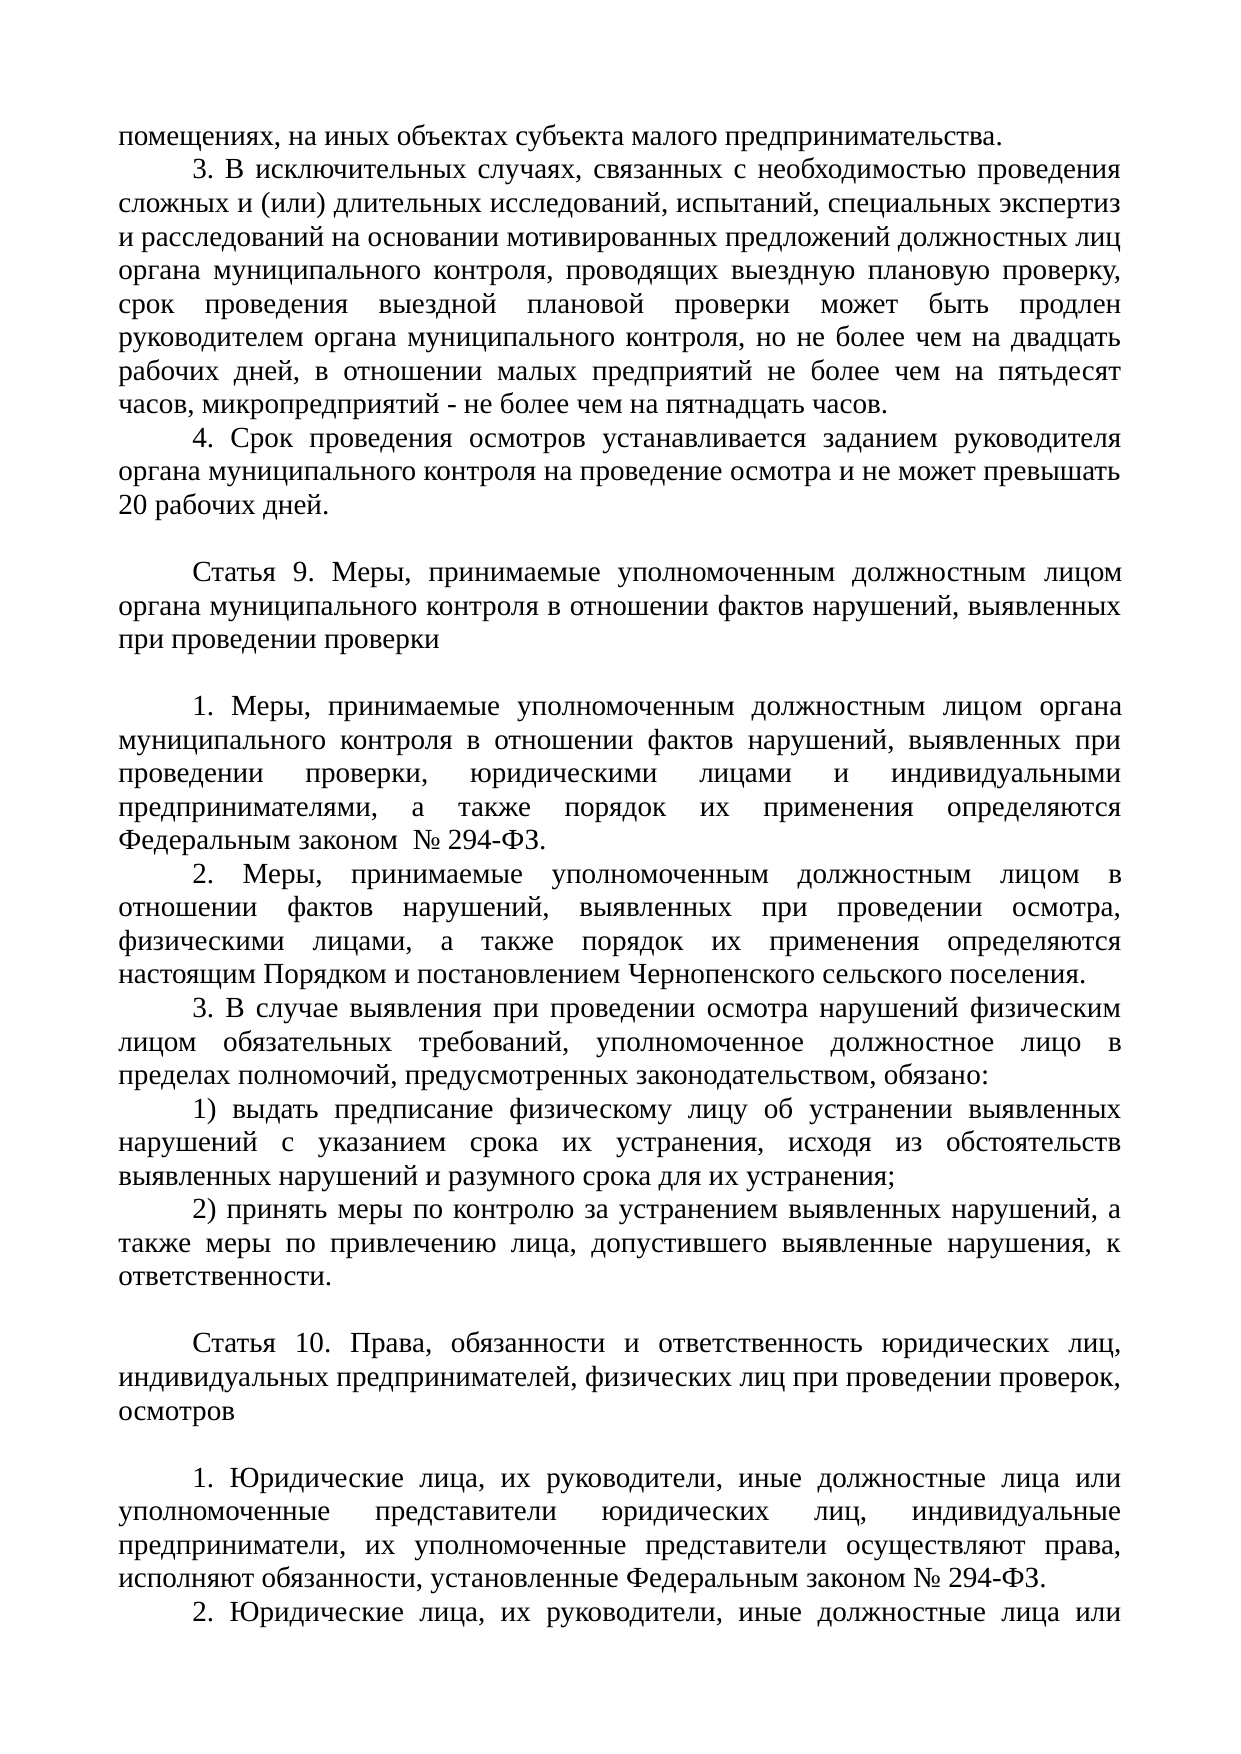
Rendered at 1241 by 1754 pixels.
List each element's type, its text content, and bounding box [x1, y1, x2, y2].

text 3. В исключительных случаях, связанных с необходимостью проведения сложных и (или) длительных исследований, испытаний, специальных экспертиз и расследований на основании мотивированных предложений должностных лиц органа муниципального контроля, проводящих выездную плановую проверку, срок проведения выездной плановой проверки может быть продлен руководителем органа муниципального контроля, но не более чем на двадцать рабочих дней, в отношении малых предприятий не более чем на пятьдесят часов, микропредприятий - не более чем на пятнадцать часов. [118, 152, 1122, 420]
text 1. Меры, принимаемые уполномоченным должностным лицом органа муниципального контроля в отношении фактов нарушений, выявленных при проведении проверки, юридическими лицами и индивидуальными предпринимателями, а также порядок их применения определяются Федеральным законом № 294-ФЗ. [118, 688, 1122, 856]
text Статья 9. Меры, принимаемые уполномоченным должностным лицом органа муниципального контроля в отношении фактов нарушений, выявленных при проведении проверки [118, 554, 1122, 655]
text 2. Меры, принимаемые уполномоченным должностным лицом в отношении фактов нарушений, выявленных при проведении осмотра, физическими лицами, а также порядок их применения определяются настоящим Порядком и постановлением Чернопенского сельского поселения. [118, 856, 1122, 990]
text 4. Срок проведения осмотров устанавливается заданием руководителя органа муниципального контроля на проведение осмотра и не может превышать 20 рабочих дней. [118, 420, 1122, 521]
text 3. В случае выявления при проведении осмотра нарушений физическим лицом обязательных требований, уполномоченное должностное лицо в пределах полномочий, предусмотренных законодательством, обязано: [118, 990, 1122, 1091]
text 2. Юридические лица, их руководители, иные должностные лица или [118, 1594, 1122, 1627]
text 1) выдать предписание физическому лицу об устранении выявленных нарушений с указанием срока их устранения, исходя из обстоятельств выявленных нарушений и разумного срока для их устранения; [118, 1091, 1122, 1191]
text Статья 10. Права, обязанности и ответственность юридических лиц, индивидуальных предпринимателей, физических лиц при проведении проверок, осмотров [118, 1326, 1122, 1426]
text помещениях, на иных объектах субъекта малого предпринимательства. [118, 118, 1122, 152]
text 1. Юридические лица, их руководители, иные должностные лица или уполномоченные представители юридических лиц, индивидуальные предприниматели, их уполномоченные представители осуществляют права, исполняют обязанности, установленные Федеральным законом № 294-ФЗ. [118, 1460, 1122, 1594]
text 2) принять меры по контролю за устранением выявленных нарушений, а также меры по привлечению лица, допустившего выявленные нарушения, к ответственности. [118, 1191, 1122, 1292]
